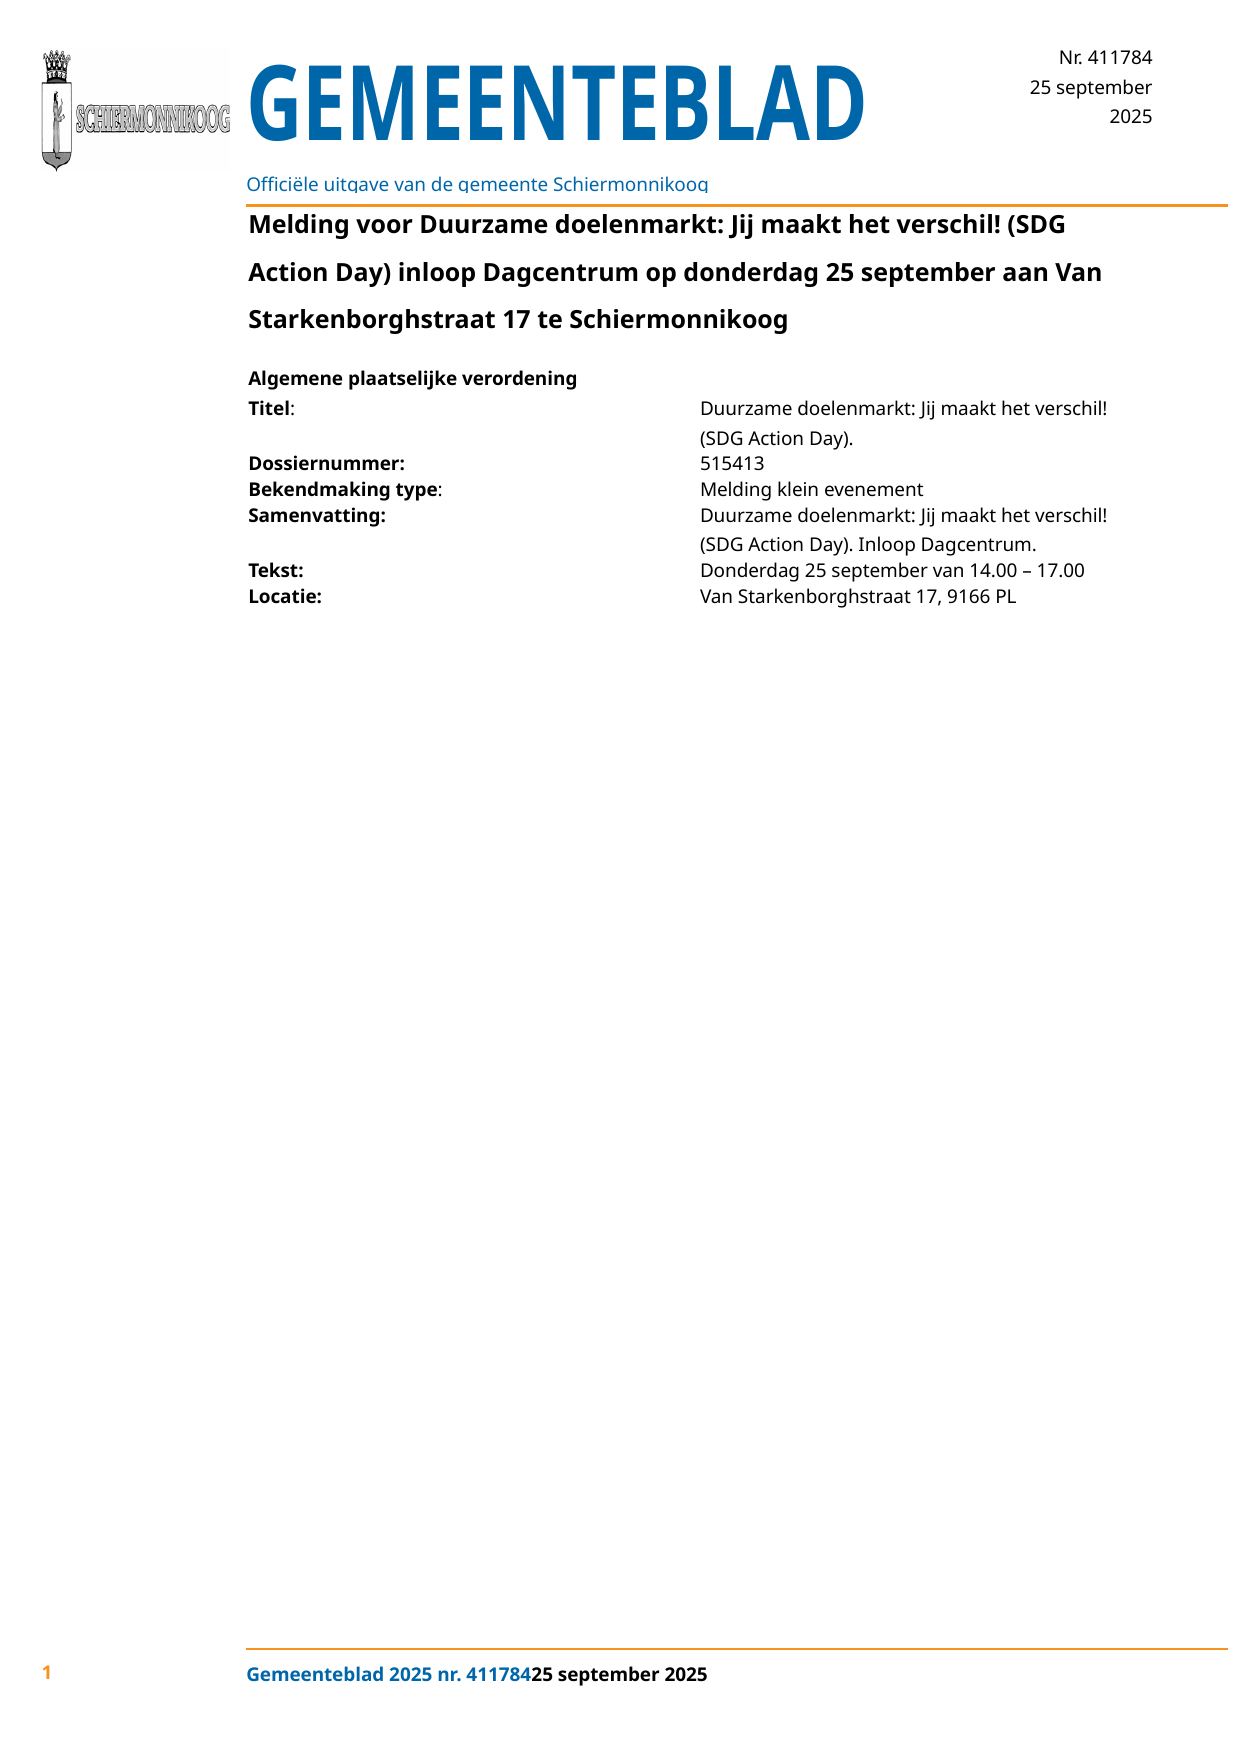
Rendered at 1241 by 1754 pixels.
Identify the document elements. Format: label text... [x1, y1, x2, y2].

table_cell Dossiernummer: [248, 451, 700, 476]
table_cell Melding klein evenement [700, 476, 1152, 502]
text Melding voor Duurzame doelenmarkt: Jij maakt het verschil! (SDG Action Day) inloop Dagcentrum op donderdag 25 september aan Van Starkenborghstraat 17 te Schiermonnikoog [248, 207, 1152, 336]
table_header Duurzame doelenmarkt: Jij maakt het verschil! (SDG Action Day). [700, 395, 1152, 451]
table_cell 515413 [700, 451, 1152, 476]
table_cell Locatie: [248, 583, 700, 609]
text Algemene plaatselijke verordening [248, 366, 1152, 391]
table_header Titel: [248, 395, 700, 451]
picture [41, 47, 231, 172]
table_cell Duurzame doelenmarkt: Jij maakt het verschil! (SDG Action Day). Inloop Dagcentrum. [700, 502, 1152, 557]
table_cell Donderdag 25 september van 14.00 – 17.00 [700, 557, 1152, 583]
table_cell Samenvatting: [248, 502, 700, 557]
table_cell Bekendmaking type: [248, 476, 700, 502]
table_cell Van Starkenborghstraat 17, 9166 PL [700, 583, 1152, 609]
table_cell Tekst: [248, 557, 700, 583]
